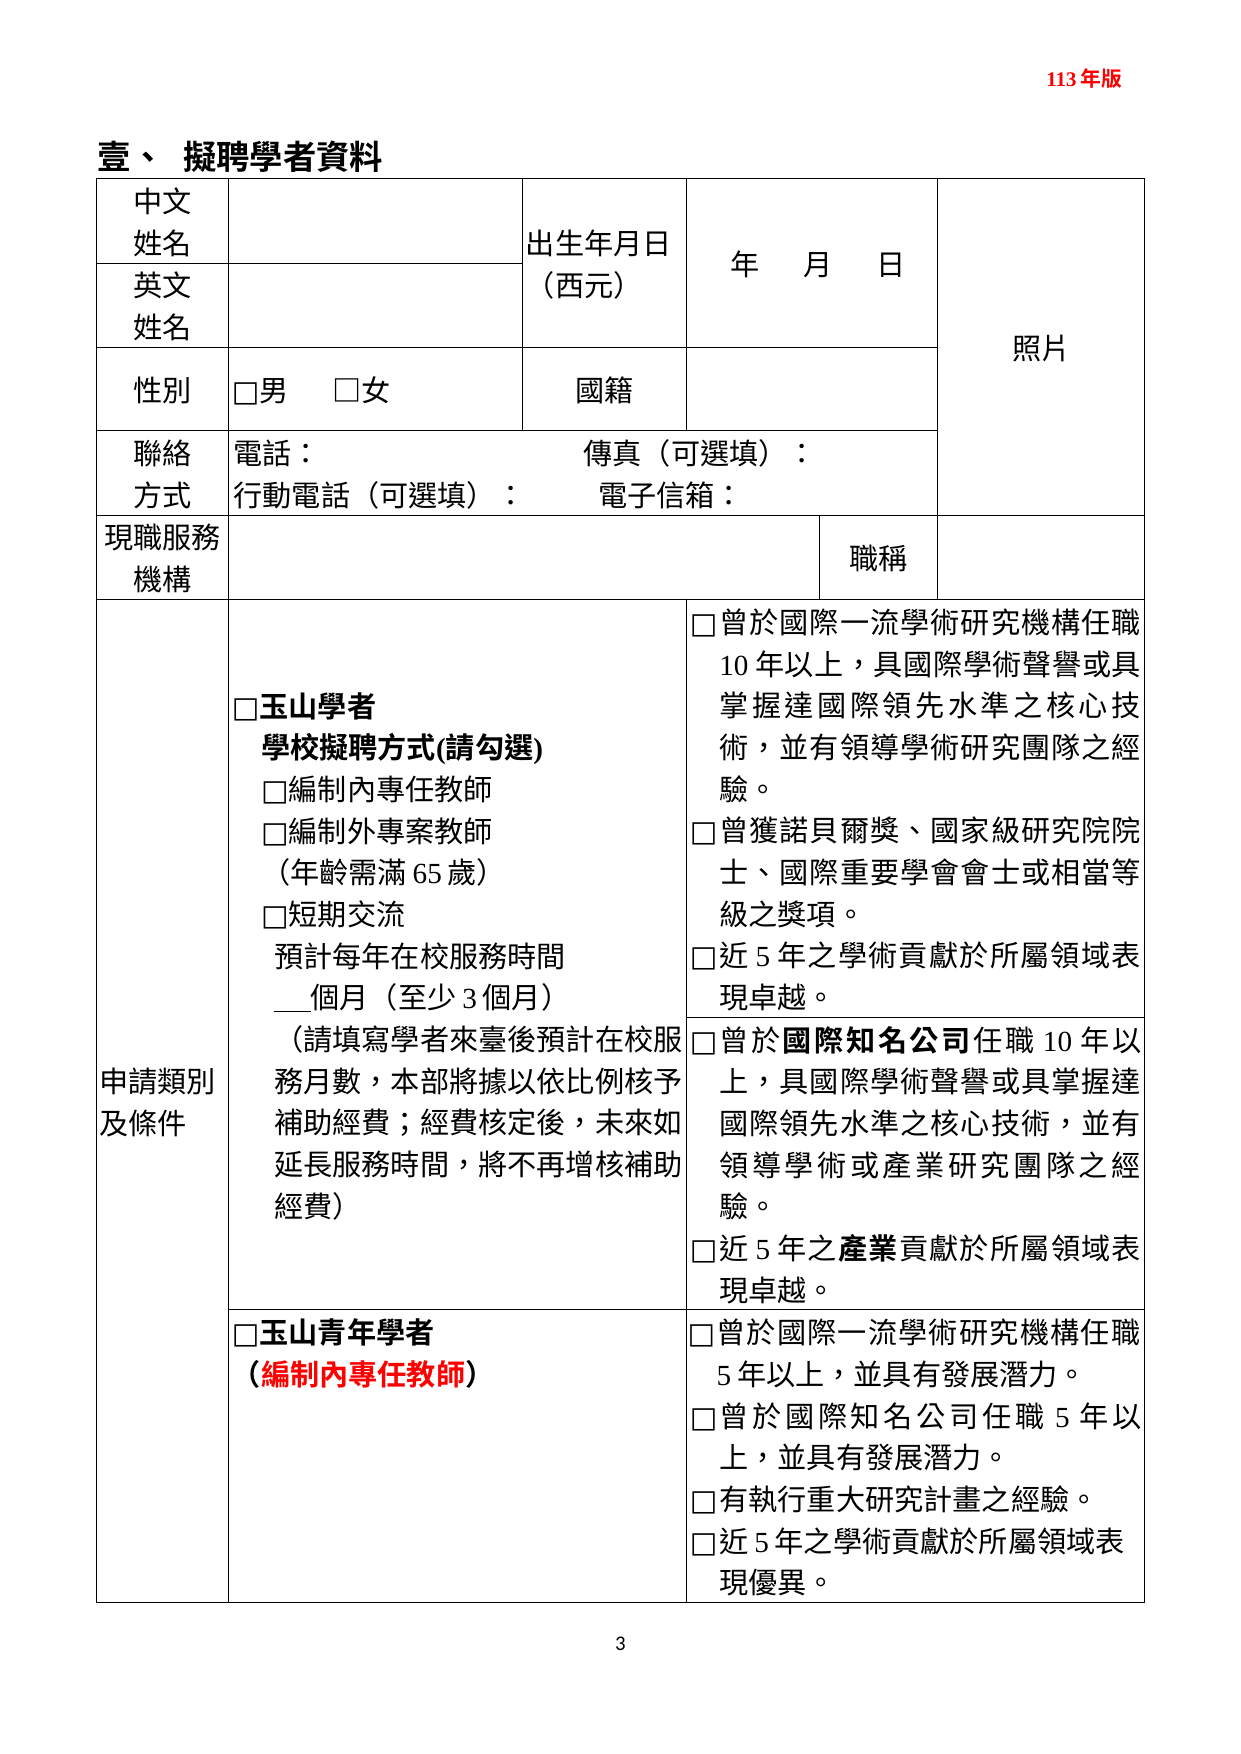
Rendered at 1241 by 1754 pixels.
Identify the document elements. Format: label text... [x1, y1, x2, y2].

table_cell 職稱 [820, 516, 937, 599]
table_cell 曾於國際一流學術研究機構任職10年以上，具國際學術聲譽或具掌握達國際領先水準之核心技術，並有領導學術研究團隊之經驗。 曾獲諾貝爾獎、國家級研究院院士、國際重要學會會士或相當等級之獎項。 近5年之學術貢獻於所屬領域表現卓越。 [687, 600, 1144, 1017]
table_cell □玉山學者 學校擬聘方式(請勾選) □編制內專任教師 □編制外專案教師 （年齡需滿65歲） □短期交流 預計每年在校服務時間 個月（至少3個月） （請填寫學者來臺後預計在校服務月數，本部將據以依比例核予補助經費；經費核定後，未來如延長服務時間，將不再增核補助經費） [229, 600, 686, 1309]
table_header 出生年月日（西元） [523, 179, 686, 347]
table_header 年 月 日 [687, 179, 937, 347]
table_header 中文 姓名 [97, 179, 228, 262]
table_cell □男 □女 [229, 348, 522, 430]
table_cell [687, 348, 937, 430]
table_cell 聯絡 方式 [97, 431, 228, 514]
table_cell 國籍 [523, 348, 686, 430]
table_header 照片 [938, 179, 1144, 514]
table_cell 電話： 傳真（可選填）： 行動電話（可選填）： 電子信箱： [229, 431, 937, 514]
table_cell □玉山青年學者 （編制內專任教師） [229, 1310, 686, 1602]
table_cell 性別 [97, 348, 228, 430]
table_cell 申請類別及條件 [97, 600, 228, 1602]
table_cell 英文 姓名 [97, 264, 228, 347]
table_cell 曾於國際知名公司任職10年以上，具國際學術聲譽或具掌握達國際領先水準之核心技術，並有領導學術或產業研究團隊之經驗。 近5年之產業貢獻於所屬領域表現卓越。 [687, 1018, 1144, 1309]
table_cell □曾於國際一流學術研究機構任職5年以上，並具有發展潛力。 曾於國際知名公司任職5年以上，並具有發展潛力。 有執行重大研究計畫之經驗。 近5年之學術貢獻於所屬領域表現優異。 [687, 1310, 1144, 1602]
table_header [229, 179, 522, 262]
list 擬聘學者資料 [98, 136, 1122, 178]
table_cell [229, 516, 819, 599]
table_cell 現職服務機構 [97, 516, 228, 599]
table_cell [229, 264, 522, 347]
table_cell [938, 516, 1144, 599]
